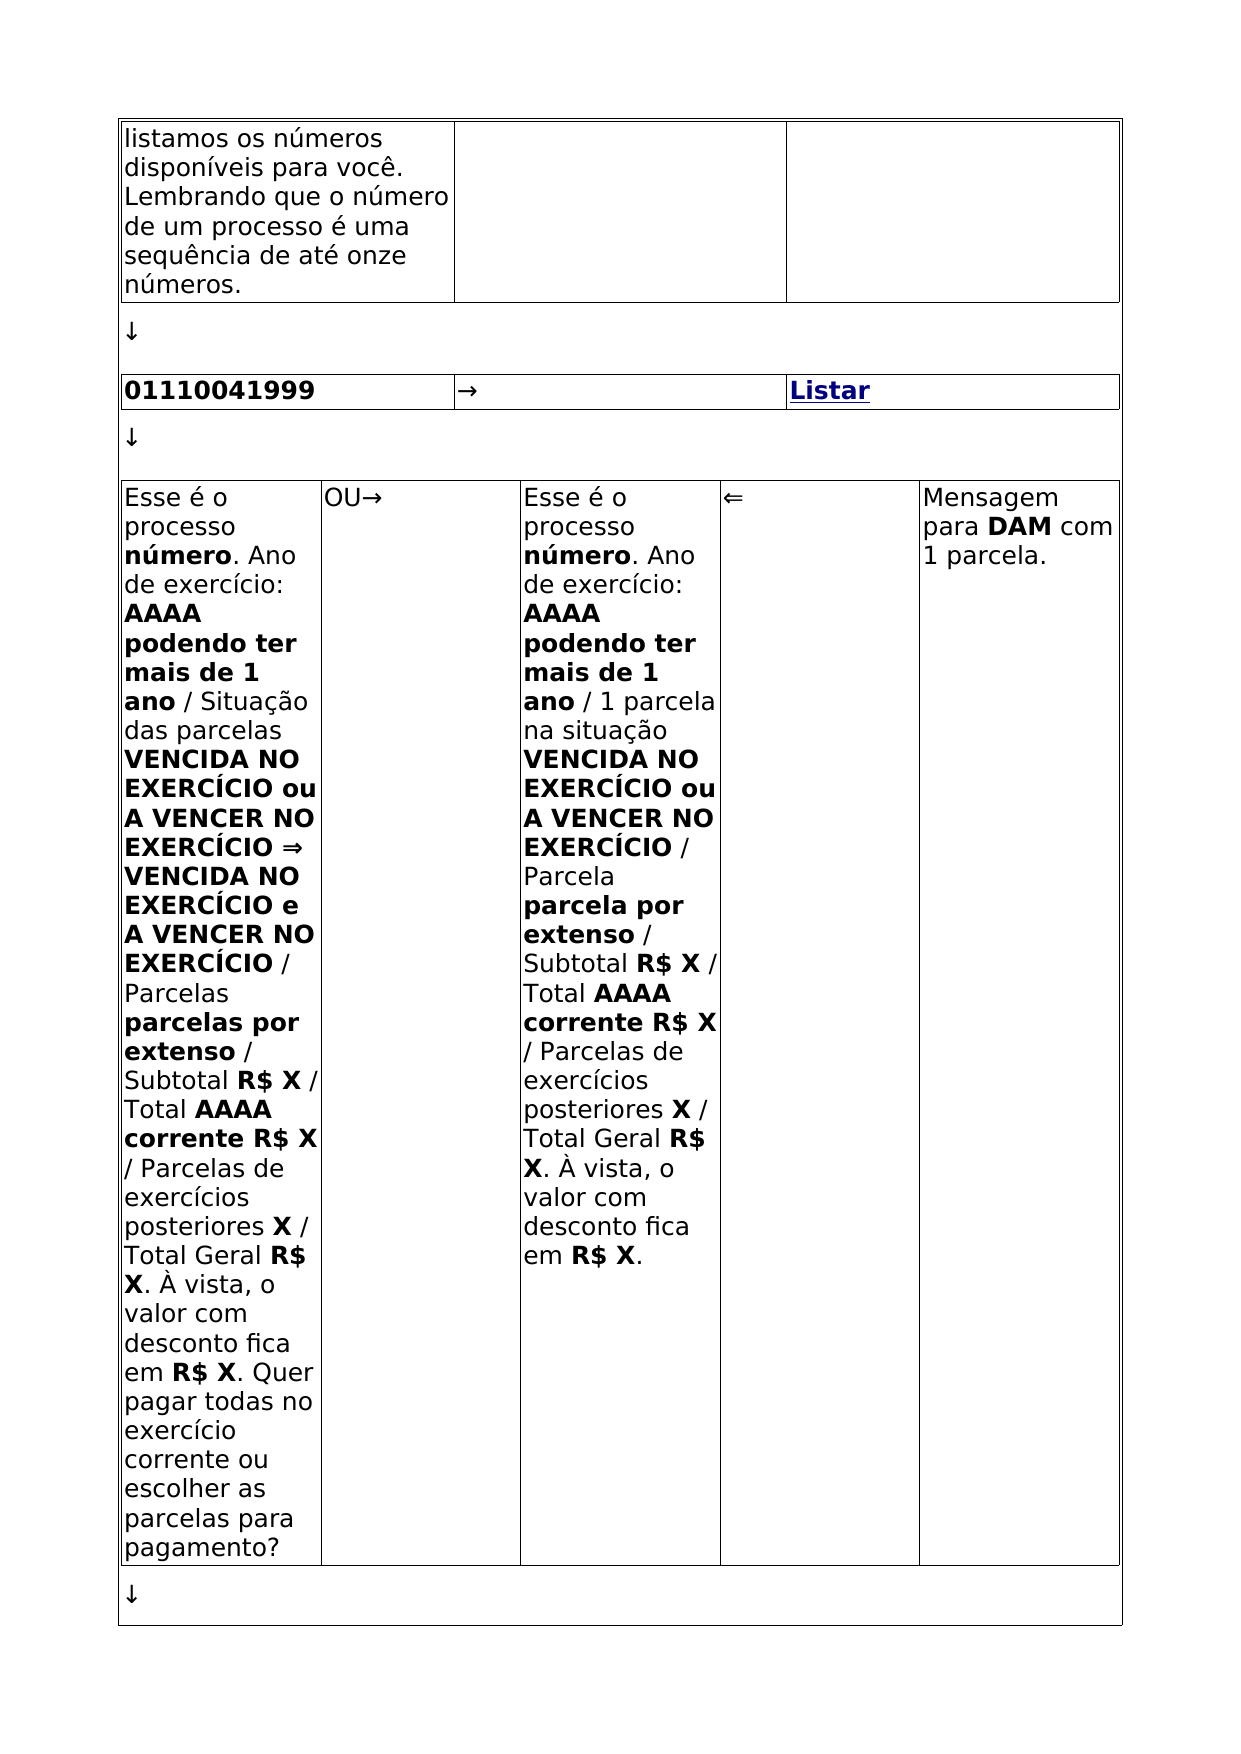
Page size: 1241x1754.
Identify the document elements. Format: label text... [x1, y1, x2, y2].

table_header ⇐ [721, 481, 919, 1565]
table_header OU→ [322, 481, 520, 1565]
table_header Listar [787, 375, 1119, 408]
table_header [787, 122, 1119, 302]
table_header ↓ ↓ ↓ [119, 119, 1122, 1624]
table_header [455, 122, 786, 302]
table_header 01110041999 [122, 375, 454, 408]
table_header listamos os números disponíveis para você. Lembrando que o número de um processo é uma sequência de até onze números. [122, 122, 454, 302]
table_header Mensagem para DAM com 1 parcela. [920, 481, 1119, 1565]
table_header Esse é o processo número. Ano de exercício: AAAA podendo ter mais de 1 ano / Situação das parcelas VENCIDA NO EXERCÍCIO ou A VENCER NO EXERCÍCIO ⇒ VENCIDA NO EXERCÍCIO e A VENCER NO EXERCÍCIO / Parcelas parcelas por extenso / Subtotal R$ X / Total AAAA corrente R$ X / Parcelas de exercícios posteriores X / Total Geral R$ X. À vista, o valor com desconto fica em R$ X. Quer pagar todas no exercício corrente ou escolher as parcelas para pagamento? [122, 481, 321, 1565]
table_header Esse é o processo número. Ano de exercício: AAAA podendo ter mais de 1 ano / 1 parcela na situação VENCIDA NO EXERCÍCIO ou A VENCER NO EXERCÍCIO / Parcela parcela por extenso / Subtotal R$ X / Total AAAA corrente R$ X / Parcelas de exercícios posteriores X / Total Geral R$ X. À vista, o valor com desconto fica em R$ X. [521, 481, 720, 1565]
table_header → [455, 375, 786, 408]
